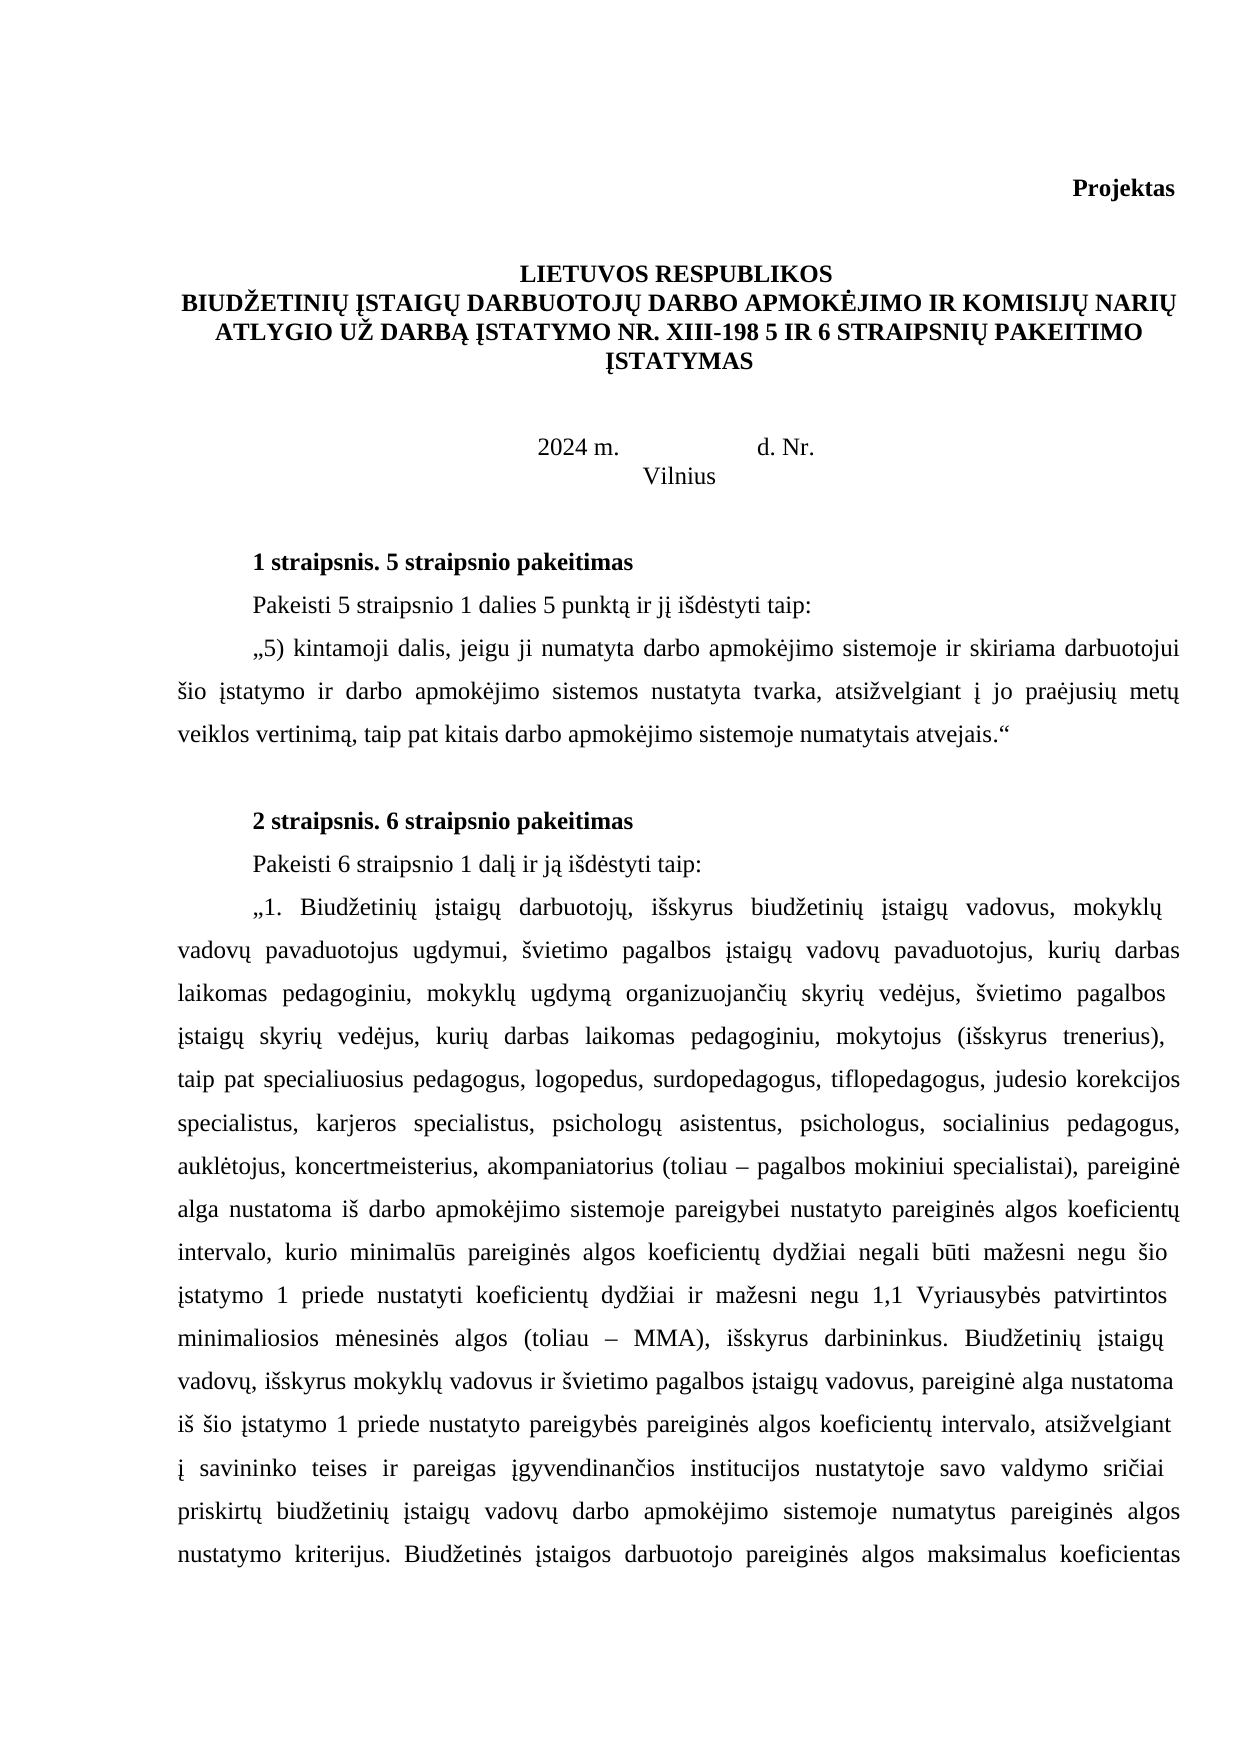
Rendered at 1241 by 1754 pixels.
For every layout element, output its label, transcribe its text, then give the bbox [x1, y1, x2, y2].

text „1. Biudžetinių įstaigų darbuotojų, išskyrus biudžetinių įstaigų vadovus, mokyklų vadovų pavaduotojus ugdymui, švietimo pagalbos įstaigų vadovų pavaduotojus, kurių darbas laikomas pedagoginiu, mokyklų ugdymą organizuojančių skyrių vedėjus, švietimo pagalbos įstaigų skyrių vedėjus, kurių darbas laikomas pedagoginiu, mokytojus (išskyrus trenerius), taip pat specialiuosius pedagogus, logopedus, surdopedagogus, tiflopedagogus, judesio korekcijos specialistus, karjeros specialistus, psichologų asistentus, psichologus, socialinius pedagogus, auklėtojus, koncertmeisterius, akompaniatorius (toliau – pagalbos mokiniui specialistai), pareiginė alga nustatoma iš darbo apmokėjimo sistemoje pareigybei nustatyto pareiginės algos koeficientų intervalo, kurio minimalūs pareiginės algos koeficientų dydžiai negali būti mažesni negu šio įstatymo 1 priede nustatyti koeficientų dydžiai ir mažesni negu 1,1 Vyriausybės patvirtintos minimaliosios mėnesinės algos (toliau – MMA), išskyrus darbininkus. Biudžetinių įstaigų vadovų, išskyrus mokyklų vadovus ir švietimo pagalbos įstaigų vadovus, pareiginė alga nustatoma iš šio įstatymo 1 priede nustatyto pareigybės pareiginės algos koeficientų intervalo, atsižvelgiant į savininko teises ir pareigas įgyvendinančios institucijos nustatytoje savo valdymo sričiai priskirtų biudžetinių įstaigų vadovų darbo apmokėjimo sistemoje numatytus pareiginės algos nustatymo kriterijus. Biudžetinės įstaigos darbuotojo pareiginės algos maksimalus koeficientas [177, 892, 1181, 1568]
text Vilnius [177, 461, 1181, 489]
text 1 straipsnis. 5 straipsnio pakeitimas [252, 547, 1181, 576]
text Projektas [945, 173, 1181, 202]
text 2024 m. d. Nr. [177, 432, 1181, 461]
text BIUDŽETINIŲ ĮSTAIGŲ DARBUOTOJŲ DARBO APMOKĖJIMO IR KOMISIJŲ NARIŲ ATLYGIO UŽ DARBĄ ĮSTATYMO NR. XIII-198 5 IR 6 STRAIPSNIŲ PAKEITIMO įstatymas [177, 288, 1181, 374]
text LIETUVOS RESPUBLIKOS [177, 259, 1181, 288]
text Pakeisti 6 straipsnio 1 dalį ir ją išdėstyti taip: [177, 849, 1181, 878]
text 2 straipsnis. 6 straipsnio pakeitimas [252, 806, 1181, 834]
text „5) kintamoji dalis, jeigu ji numatyta darbo apmokėjimo sistemoje ir skiriama darbuotojui šio įstatymo ir darbo apmokėjimo sistemos nustatyta tvarka, atsižvelgiant į jo praėjusių metų veiklos vertinimą, taip pat kitais darbo apmokėjimo sistemoje numatytais atvejais.“ [177, 633, 1181, 748]
text Pakeisti 5 straipsnio 1 dalies 5 punktą ir jį išdėstyti taip: [177, 590, 1181, 619]
